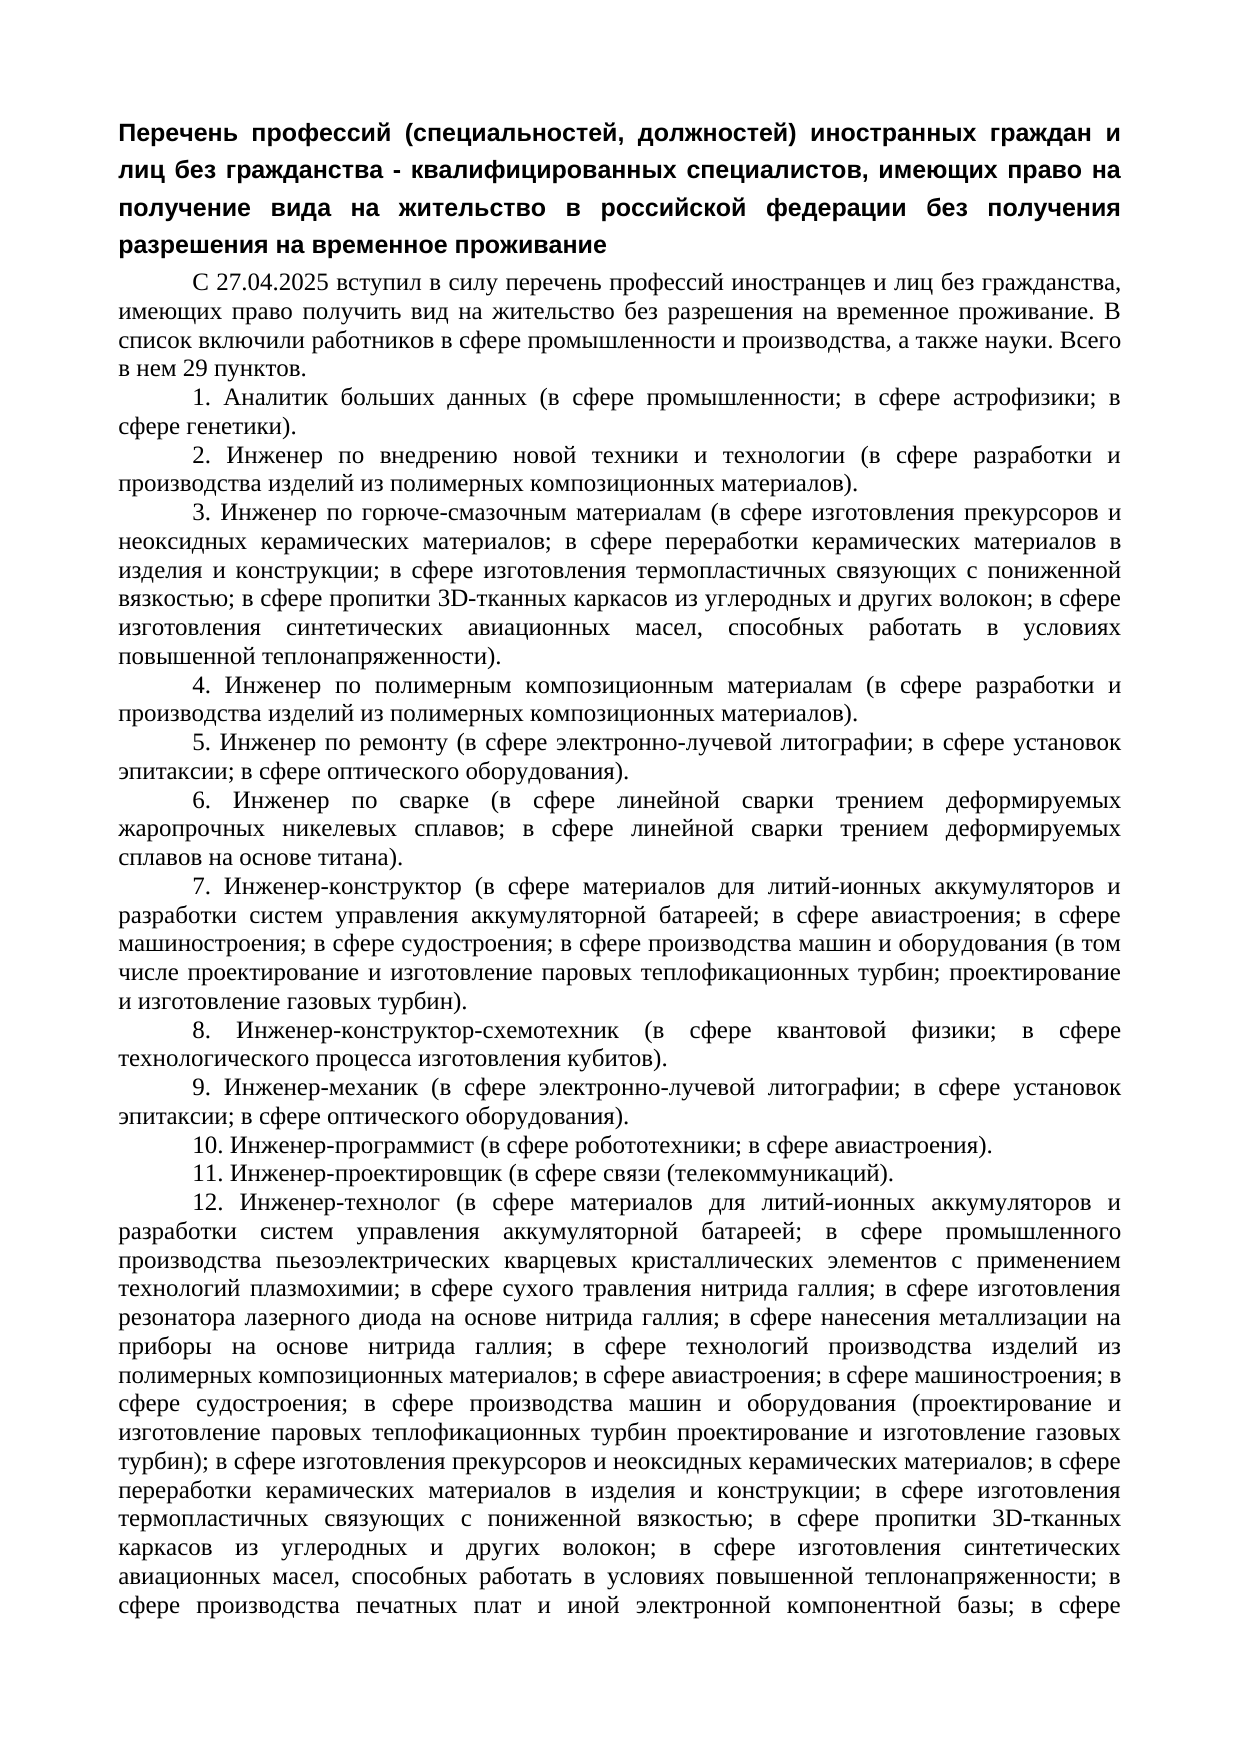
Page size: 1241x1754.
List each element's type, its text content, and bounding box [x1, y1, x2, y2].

text 11. Инженер-проектировщик (в сфере связи (телекоммуникаций). [118, 1158, 1122, 1187]
text 9. Инженер-механик (в сфере электронно-лучевой литографии; в сфере установок эпитаксии; в сфере оптического оборудования). [118, 1072, 1122, 1130]
text 10. Инженер-программист (в сфере робототехники; в сфере авиастроения). [118, 1130, 1122, 1158]
text 6. Инженер по сварке (в сфере линейной сварки трением деформируемых жаропрочных никелевых сплавов; в сфере линейной сварки трением деформируемых сплавов на основе титана). [118, 785, 1122, 871]
text 7. Инженер-конструктор (в сфере материалов для литий-ионных аккумуляторов и разработки систем управления аккумуляторной батареей; в сфере авиастроения; в сфере машиностроения; в сфере судостроения; в сфере производства машин и оборудования (в том числе проектирование и изготовление паровых теплофикационных турбин; проектирование и изготовление газовых турбин). [118, 871, 1122, 1015]
text С 27.04.2025 вступил в силу перечень профессий иностранцев и лиц без гражданства, имеющих право получить вид на жительство без разрешения на временное проживание. В список включили работников в сфере промышленности и производства, а также науки. Всего в нем 29 пунктов. [118, 267, 1122, 382]
text 12. Инженер-технолог (в сфере материалов для литий-ионных аккумуляторов и разработки систем управления аккумуляторной батареей; в сфере промышленного производства пьезоэлектрических кварцевых кристаллических элементов с применением технологий плазмохимии; в сфере сухого травления нитрида галлия; в сфере изготовления резонатора лазерного диода на основе нитрида галлия; в сфере нанесения металлизации на приборы на основе нитрида галлия; в сфере технологий производства изделий из полимерных композиционных материалов; в сфере авиастроения; в сфере машиностроения; в сфере судостроения; в сфере производства машин и оборудования (проектирование и изготовление паровых теплофикационных турбин проектирование и изготовление газовых турбин); в сфере изготовления прекурсоров и неоксидных керамических материалов; в сфере переработки керамических материалов в изделия и конструкции; в сфере изготовления термопластичных связующих с пониженной вязкостью; в сфере пропитки 3D-тканных каркасов из углеродных и других волокон; в сфере изготовления синтетических авиационных масел, способных работать в условиях повышенной теплонапряженности; в сфере производства печатных плат и иной электронной компонентной базы; в сфере [118, 1187, 1122, 1618]
text 2. Инженер по внедрению новой техники и технологии (в сфере разработки и производства изделий из полимерных композиционных материалов). [118, 440, 1122, 497]
text Перечень профессий (специальностей, должностей) иностранных граждан и лиц без гражданства - квалифицированных специалистов, имеющих право на получение вида на жительство в российской федерации без получения разрешения на временное проживание [118, 118, 1122, 259]
text 1. Аналитик больших данных (в сфере промышленности; в сфере астрофизики; в сфере генетики). [118, 382, 1122, 440]
text 3. Инженер по горюче-смазочным материалам (в сфере изготовления прекурсоров и неоксидных керамических материалов; в сфере переработки керамических материалов в изделия и конструкции; в сфере изготовления термопластичных связующих с пониженной вязкостью; в сфере пропитки 3D-тканных каркасов из углеродных и других волокон; в сфере изготовления синтетических авиационных масел, способных работать в условиях повышенной теплонапряженности). [118, 497, 1122, 670]
text 8. Инженер-конструктор-схемотехник (в сфере квантовой физики; в сфере технологического процесса изготовления кубитов). [118, 1015, 1122, 1072]
text 5. Инженер по ремонту (в сфере электронно-лучевой литографии; в сфере установок эпитаксии; в сфере оптического оборудования). [118, 727, 1122, 785]
text 4. Инженер по полимерным композиционным материалам (в сфере разработки и производства изделий из полимерных композиционных материалов). [118, 670, 1122, 727]
